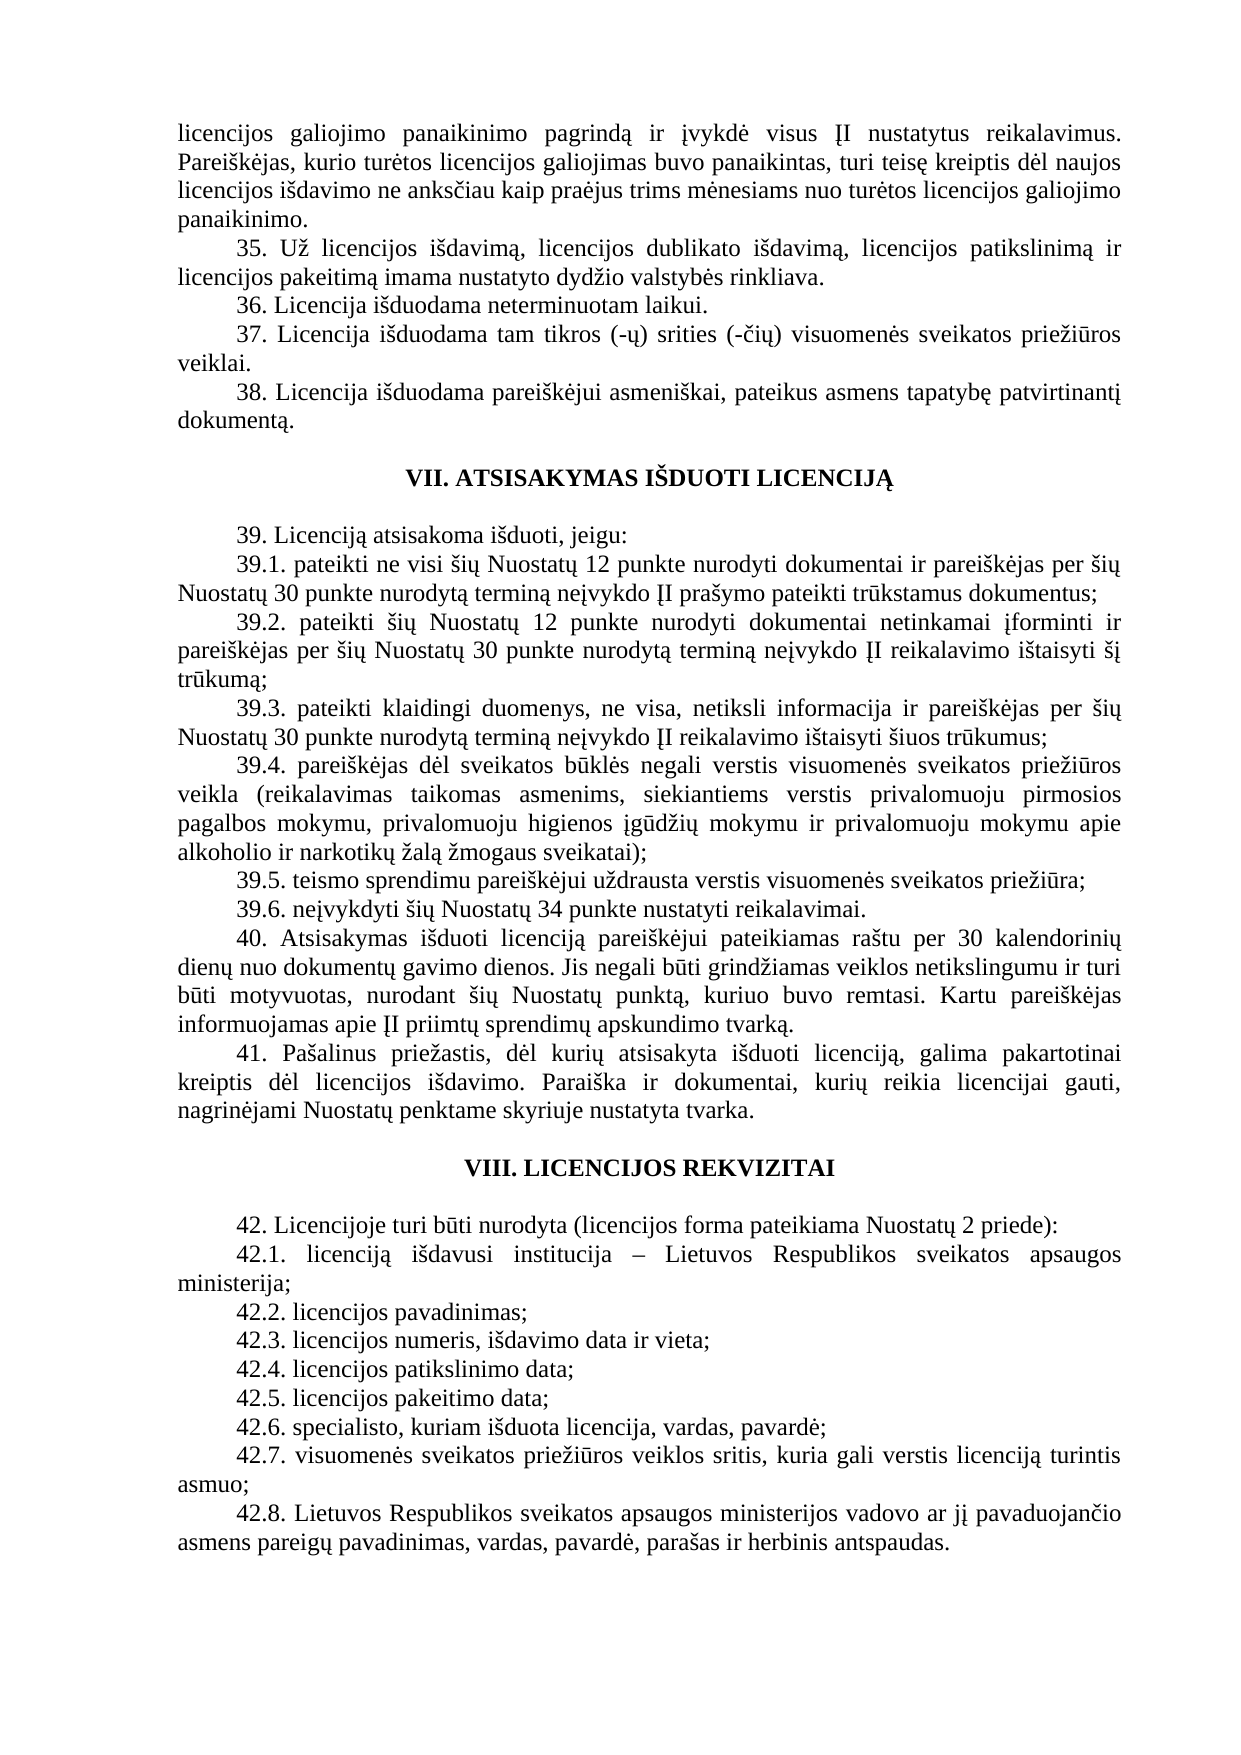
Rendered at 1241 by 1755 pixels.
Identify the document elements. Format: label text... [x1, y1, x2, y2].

text 42.3. licencijos numeris, išdavimo data ir vieta; [177, 1326, 1122, 1354]
text 39.3. pateikti klaidingi duomenys, ne visa, netiksli informacija ir pareiškėjas per šių Nuostatų 30 punkte nurodytą terminą neįvykdo ĮI reikalavimo ištaisyti šiuos trūkumus; [177, 693, 1122, 751]
text 37. Licencija išduodama tam tikros (-ų) srities (-čių) visuomenės sveikatos priežiūros veiklai. [177, 319, 1122, 377]
text 42.2. licencijos pavadinimas; [177, 1297, 1122, 1326]
text 42.7. visuomenės sveikatos priežiūros veiklos sritis, kuria gali verstis licenciją turintis asmuo; [177, 1441, 1122, 1498]
text 39.4. pareiškėjas dėl sveikatos būklės negali verstis visuomenės sveikatos priežiūros veikla (reikalavimas taikomas asmenims, siekiantiems verstis privalomuoju pirmosios pagalbos mokymu, privalomuoju higienos įgūdžių mokymu ir privalomuoju mokymu apie alkoholio ir narkotikų žalą žmogaus sveikatai); [177, 751, 1122, 866]
text 42.4. licencijos patikslinimo data; [177, 1354, 1122, 1383]
text 41. Pašalinus priežastis, dėl kurių atsisakyta išduoti licenciją, galima pakartotinai kreiptis dėl licencijos išdavimo. Paraiška ir dokumentai, kurių reikia licencijai gauti, nagrinėjami Nuostatų penktame skyriuje nustatyta tvarka. [177, 1038, 1122, 1124]
text 35. Už licencijos išdavimą, licencijos dublikato išdavimą, licencijos patikslinimą ir licencijos pakeitimą imama nustatyto dydžio valstybės rinkliava. [177, 233, 1122, 291]
text 38. Licencija išduodama pareiškėjui asmeniškai, pateikus asmens tapatybę patvirtinantį dokumentą. [177, 377, 1122, 434]
text 42.8. Lietuvos Respublikos sveikatos apsaugos ministerijos vadovo ar jį pavaduojančio asmens pareigų pavadinimas, vardas, pavardė, parašas ir herbinis antspaudas. [177, 1498, 1122, 1556]
text VIII. LICENCIJOS REKVIZITAI [177, 1153, 1122, 1182]
text 39. Licenciją atsisakoma išduoti, jeigu: [177, 521, 1122, 549]
text 39.2. pateikti šių Nuostatų 12 punkte nurodyti dokumentai netinkamai įforminti ir pareiškėjas per šių Nuostatų 30 punkte nurodytą terminą neįvykdo ĮI reikalavimo ištaisyti šį trūkumą; [177, 607, 1122, 693]
text 42.1. licenciją išdavusi institucija – Lietuvos Respublikos sveikatos apsaugos ministerija; [177, 1239, 1122, 1297]
text 42. Licencijoje turi būti nurodyta (licencijos forma pateikiama Nuostatų 2 priede): [177, 1211, 1122, 1239]
text 40. Atsisakymas išduoti licenciją pareiškėjui pateikiamas raštu per 30 kalendorinių dienų nuo dokumentų gavimo dienos. Jis negali būti grindžiamas veiklos netikslingumu ir turi būti motyvuotas, nurodant šių Nuostatų punktą, kuriuo buvo remtasi. Kartu pareiškėjas informuojamas apie ĮI priimtų sprendimų apskundimo tvarką. [177, 923, 1122, 1038]
text 39.6. neįvykdyti šių Nuostatų 34 punkte nustatyti reikalavimai. [177, 894, 1122, 923]
text 42.6. specialisto, kuriam išduota licencija, vardas, pavardė; [177, 1412, 1122, 1441]
text 39.5. teismo sprendimu pareiškėjui uždrausta verstis visuomenės sveikatos priežiūra; [177, 866, 1122, 894]
text 36. Licencija išduodama neterminuotam laikui. [177, 291, 1122, 319]
text 42.5. licencijos pakeitimo data; [177, 1383, 1122, 1412]
text licencijos galiojimo panaikinimo pagrindą ir įvykdė visus ĮI nustatytus reikalavimus. Pareiškėjas, kurio turėtos licencijos galiojimas buvo panaikintas, turi teisę kreiptis dėl naujos licencijos išdavimo ne anksčiau kaip praėjus trims mėnesiams nuo turėtos licencijos galiojimo panaikinimo. [177, 118, 1122, 233]
text VII. ATSISAKYMAS IŠDUOTI LICENCIJĄ [177, 463, 1122, 492]
text 39.1. pateikti ne visi šių Nuostatų 12 punkte nurodyti dokumentai ir pareiškėjas per šių Nuostatų 30 punkte nurodytą terminą neįvykdo ĮI prašymo pateikti trūkstamus dokumentus; [177, 549, 1122, 607]
